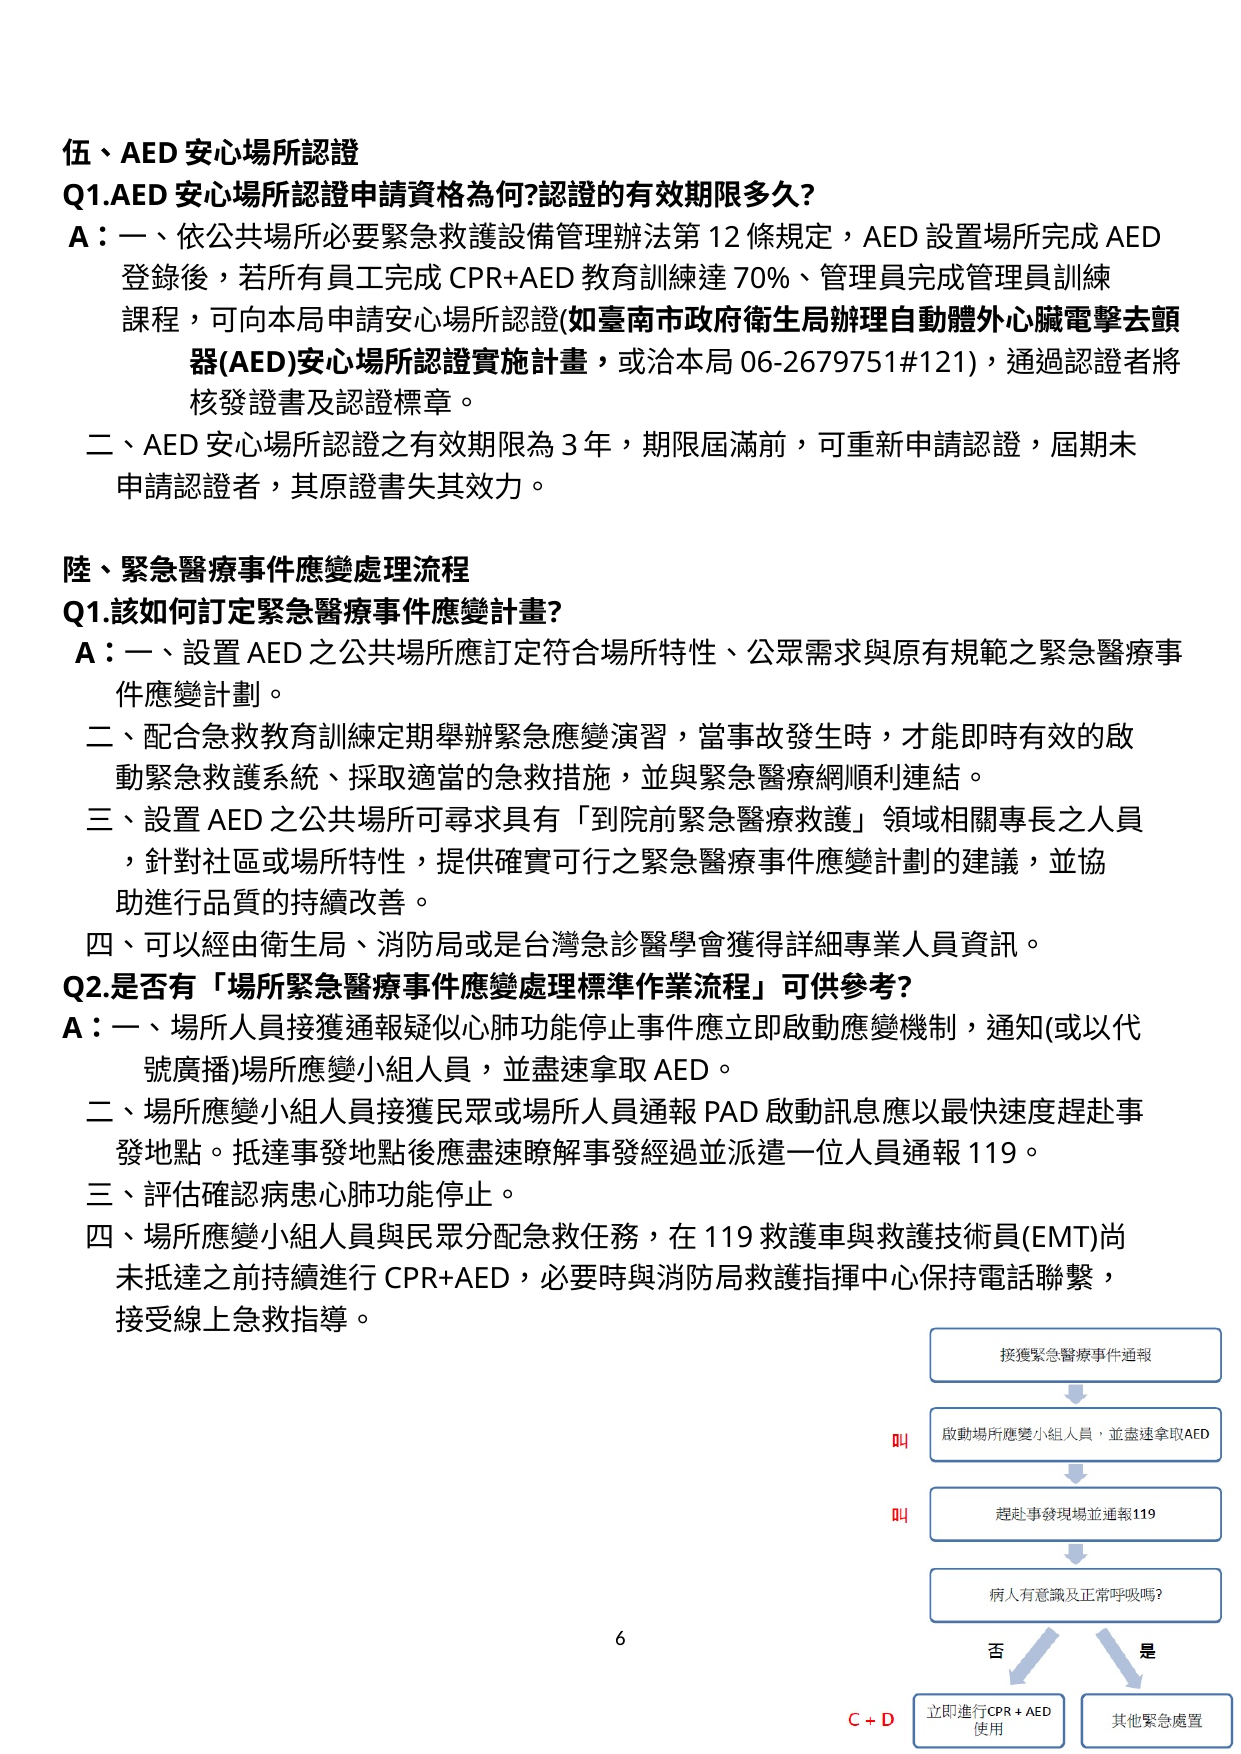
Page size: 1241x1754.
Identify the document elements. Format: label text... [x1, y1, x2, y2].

picture [846, 1313, 1241, 1754]
table_header 伍、AED安心場所認證 Q1.AED安心場所認證申請資格為何?認證的有效期限多久? A：一、依公共場所必要緊急救護設備管理辦法第12條規定，AED設置場所完成AED 登錄後，若所有員工完成CPR+AED教育訓練達70%、管理員完成管理員訓練 課程，可向本局申請安心場所認證(如臺南市政府衛生局辦理自動體外心臟電擊去顫器(AED)安心場所認證實施計畫，或洽本局06-2679751#121)，通過認證者將核發證書及認證標章。 二、AED安心場所認證之有效期限為3年，期限屆滿前，可重新申請認證，屆期未 申請認證者，其原證書失其效力。 陸、緊急醫療事件應變處理流程 Q1.該如何訂定緊急醫療事件應變計畫? A：一、設置AED之公共場所應訂定符合場所特性、公眾需求與原有規範之緊急醫療事 件應變計劃。 二、配合急救教育訓練定期舉辦緊急應變演習，當事故發生時，才能即時有效的啟 動緊急救護系統、採取適當的急救措施，並與緊急醫療網順利連結。 三、設置AED之公共場所可尋求具有「到院前緊急醫療救護」領域相關專長之人員 ，針對社區或場所特性，提供確實可行之緊急醫療事件應變計劃的建議，並協 助進行品質的持續改善。 四、可以經由衛生局、消防局或是台灣急診醫學會獲得詳細專業人員資訊。 Q2.是否有「場所緊急醫療事件應變處理標準作業流程」可供參考? A：一、場所人員接獲通報疑似心肺功能停止事件應立即啟動應變機制，通知(或以代 號廣播)場所應變小組人員，並盡速拿取AED。 二、場所應變小組人員接獲民眾或場所人員通報PAD啟動訊息應以最快速度趕赴事 發地點。抵達事發地點後應盡速瞭解事發經過並派遣一位人員通報119。 三、評估確認病患心肺功能停止。 四、場所應變小組人員與民眾分配急救任務，在119救護車與救護技術員(EMT)尚 未抵達之前持續進行CPR+AED，必要時與消防局救護指揮中心保持電話聯繫， 接受線上急救指導。 [39, 89, 1201, 1589]
